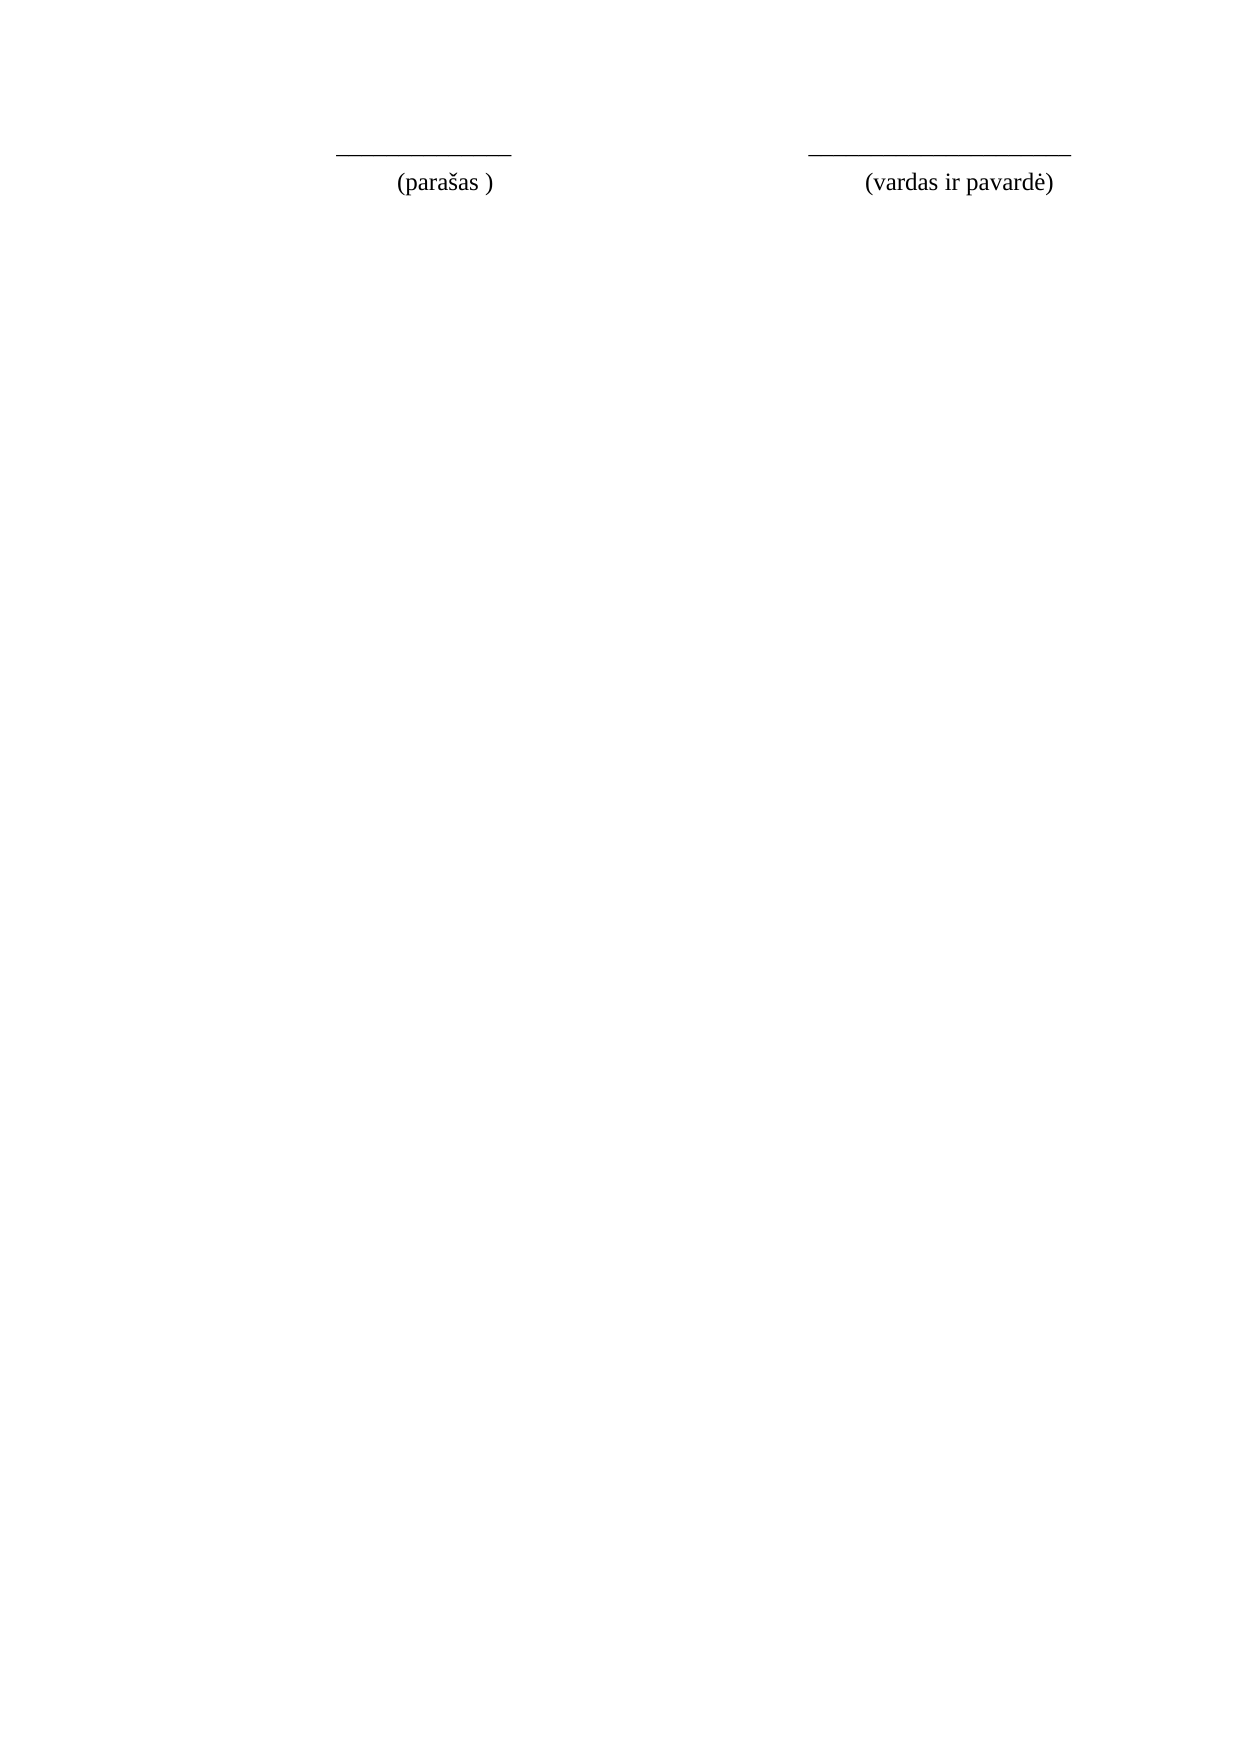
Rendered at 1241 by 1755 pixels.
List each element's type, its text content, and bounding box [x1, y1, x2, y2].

text ______________ _____________________ [158, 130, 1181, 159]
text (parašas ) (vardas ir pavardė) [177, 167, 1181, 196]
